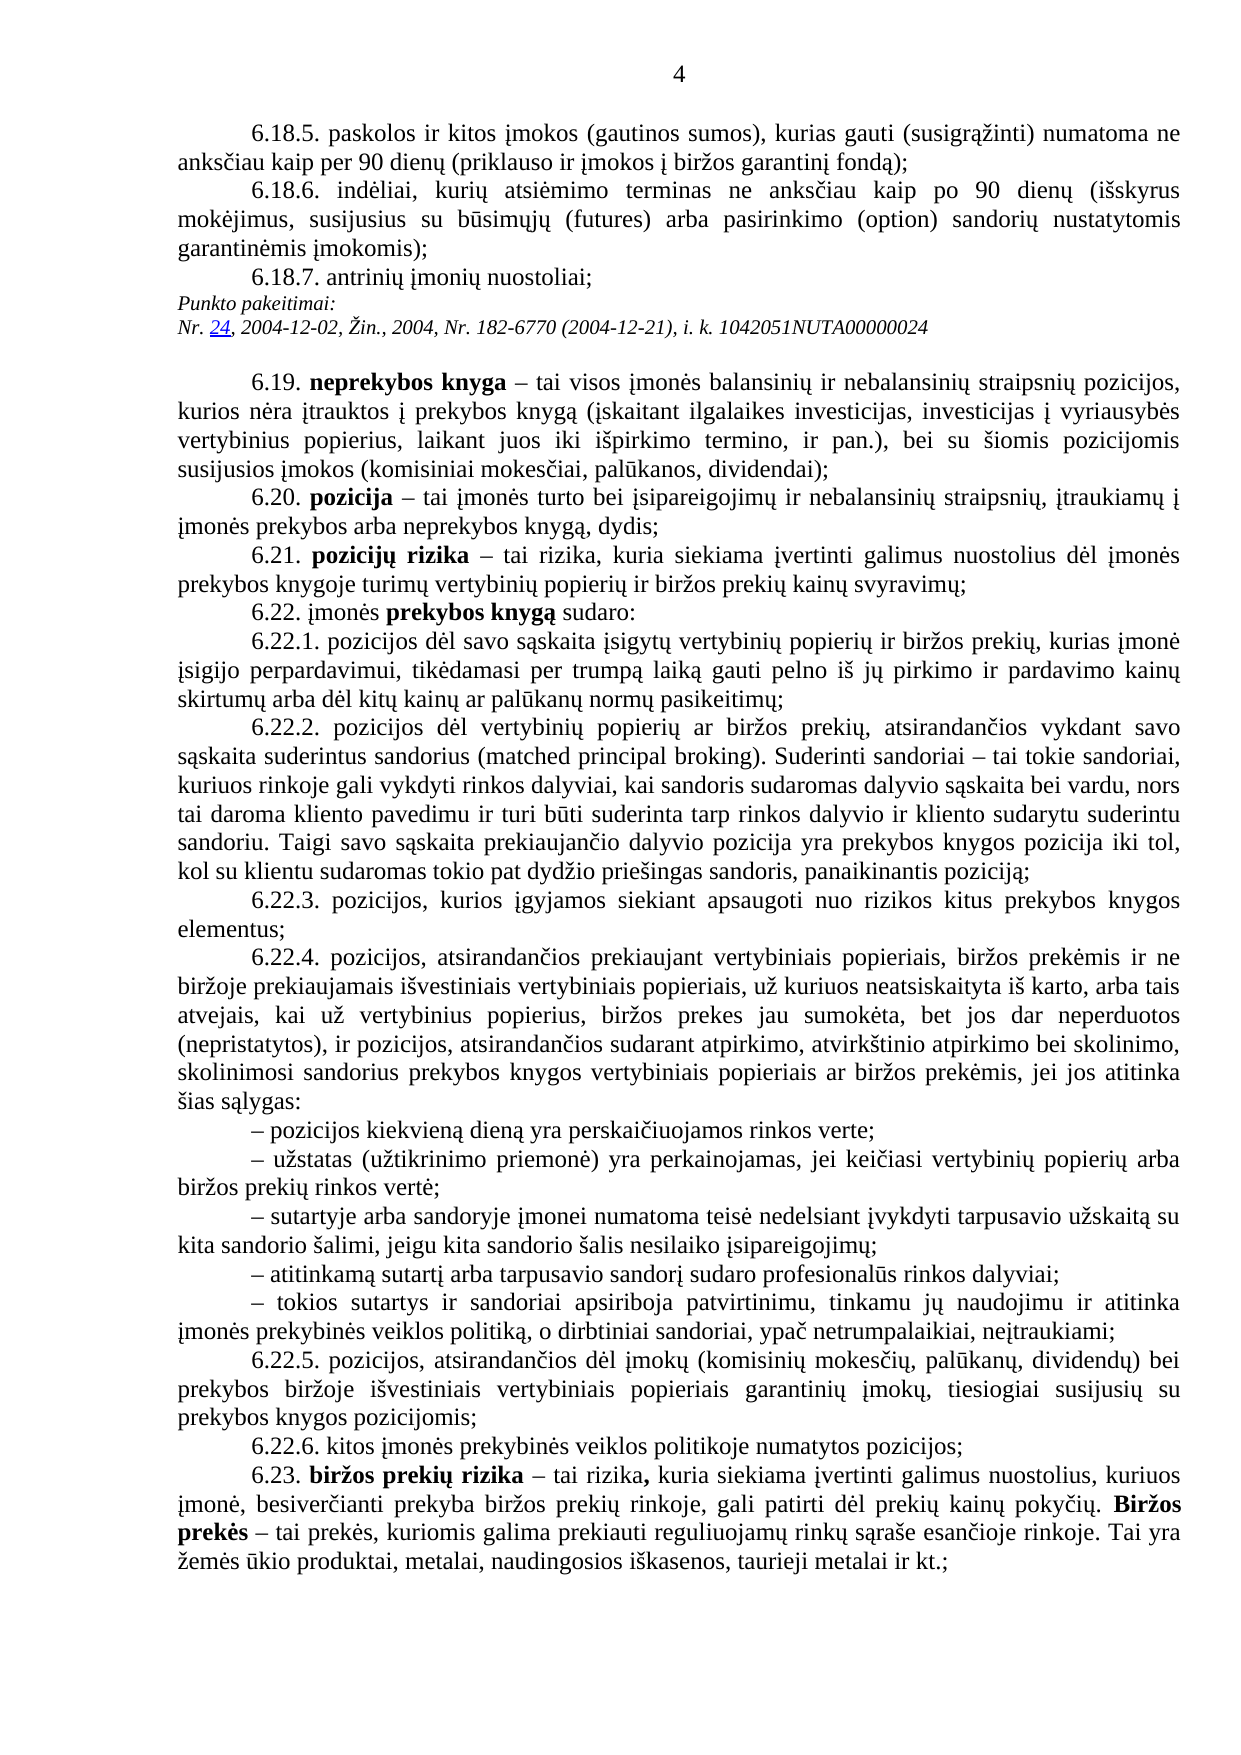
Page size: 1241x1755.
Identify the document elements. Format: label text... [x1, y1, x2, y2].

text 6.18.7. antrinių įmonių nuostoliai; [177, 262, 1181, 291]
text 6.18.6. indėliai, kurių atsiėmimo terminas ne anksčiau kaip po 90 dienų (išskyrus mokėjimus, susijusius su būsimųjų (futures) arba pasirinkimo (option) sandorių nustatytomis garantinėmis įmokomis); [177, 176, 1181, 262]
text 6.22.3. pozicijos, kurios įgyjamos siekiant apsaugoti nuo rizikos kitus prekybos knygos elementus; [177, 885, 1181, 942]
text 6.21. pozicijų rizika – tai rizika, kuria siekiama įvertinti galimus nuostolius dėl įmonės prekybos knygoje turimų vertybinių popierių ir biržos prekių kainų svyravimų; [177, 540, 1181, 597]
text – atitinkamą sutartį arba tarpusavio sandorį sudaro profesionalūs rinkos dalyviai; [177, 1259, 1181, 1287]
text 6.20. pozicija – tai įmonės turto bei įsipareigojimų ir nebalansinių straipsnių, įtraukiamų į įmonės prekybos arba neprekybos knygą, dydis; [177, 482, 1181, 540]
text 6.23. biržos prekių rizika – tai rizika, kuria siekiama įvertinti galimus nuostolius, kuriuos įmonė, besiverčianti prekyba biržos prekių rinkoje, gali patirti dėl prekių kainų pokyčių. Biržos prekės – tai prekės, kuriomis galima prekiauti reguliuojamų rinkų sąraše esančioje rinkoje. Tai yra žemės ūkio produktai, metalai, naudingosios iškasenos, taurieji metalai ir kt.; [177, 1460, 1181, 1575]
text 6.22.5. pozicijos, atsirandančios dėl įmokų (komisinių mokesčių, palūkanų, dividendų) bei prekybos biržoje išvestiniais vertybiniais popieriais garantinių įmokų, tiesiogiai susijusių su prekybos knygos pozicijomis; [177, 1345, 1181, 1431]
text – užstatas (užtikrinimo priemonė) yra perkainojamas, jei keičiasi vertybinių popierių arba biržos prekių rinkos vertė; [177, 1144, 1181, 1201]
text 6.22.6. kitos įmonės prekybinės veiklos politikoje numatytos pozicijos; [177, 1431, 1181, 1460]
text 6.19. neprekybos knyga – tai visos įmonės balansinių ir nebalansinių straipsnių pozicijos, kurios nėra įtrauktos į prekybos knygą (įskaitant ilgalaikes investicijas, investicijas į vyriausybės vertybinius popierius, laikant juos iki išpirkimo termino, ir pan.), bei su šiomis pozicijomis susijusios įmokos (komisiniai mokesčiai, palūkanos, dividendai); [177, 367, 1181, 482]
text 6.22.1. pozicijos dėl savo sąskaita įsigytų vertybinių popierių ir biržos prekių, kurias įmonė įsigijo perpardavimui, tikėdamasi per trumpą laiką gauti pelno iš jų pirkimo ir pardavimo kainų skirtumų arba dėl kitų kainų ar palūkanų normų pasikeitimų; [177, 626, 1181, 712]
text – tokios sutartys ir sandoriai apsiriboja patvirtinimu, tinkamu jų naudojimu ir atitinka įmonės prekybinės veiklos politiką, o dirbtiniai sandoriai, ypač netrumpalaikiai, neįtraukiami; [177, 1287, 1181, 1345]
text 6.22.4. pozicijos, atsirandančios prekiaujant vertybiniais popieriais, biržos prekėmis ir ne biržoje prekiaujamais išvestiniais vertybiniais popieriais, už kuriuos neatsiskaityta iš karto, arba tais atvejais, kai už vertybinius popierius, biržos prekes jau sumokėta, bet jos dar neperduotos (nepristatytos), ir pozicijos, atsirandančios sudarant atpirkimo, atvirkštinio atpirkimo bei skolinimo, skolinimosi sandorius prekybos knygos vertybiniais popieriais ar biržos prekėmis, jei jos atitinka šias sąlygas: [177, 942, 1181, 1115]
text 6.18.5. paskolos ir kitos įmokos (gautinos sumos), kurias gauti (susigrąžinti) numatoma ne anksčiau kaip per 90 dienų (priklauso ir įmokos į biržos garantinį fondą); [177, 118, 1181, 176]
text – sutartyje arba sandoryje įmonei numatoma teisė nedelsiant įvykdyti tarpusavio užskaitą su kita sandorio šalimi, jeigu kita sandorio šalis nesilaiko įsipareigojimų; [177, 1201, 1181, 1259]
text 6.22.2. pozicijos dėl vertybinių popierių ar biržos prekių, atsirandančios vykdant savo sąskaita suderintus sandorius (matched principal broking). Suderinti sandoriai – tai tokie sandoriai, kuriuos rinkoje gali vykdyti rinkos dalyviai, kai sandoris sudaromas dalyvio sąskaita bei vardu, nors tai daroma kliento pavedimu ir turi būti suderinta tarp rinkos dalyvio ir kliento sudarytu suderintu sandoriu. Taigi savo sąskaita prekiaujančio dalyvio pozicija yra prekybos knygos pozicija iki tol, kol su klientu sudaromas tokio pat dydžio priešingas sandoris, panaikinantis poziciją; [177, 712, 1181, 885]
text 6.22. įmonės prekybos knygą sudaro: [177, 597, 1181, 626]
text Nr. 24, 2004-12-02, Žin., 2004, Nr. 182-6770 (2004-12-21), i. k. 1042051NUTA00000024 [177, 315, 1181, 339]
text – pozicijos kiekvieną dieną yra perskaičiuojamos rinkos verte; [177, 1115, 1181, 1144]
text Punkto pakeitimai: [177, 291, 1181, 315]
